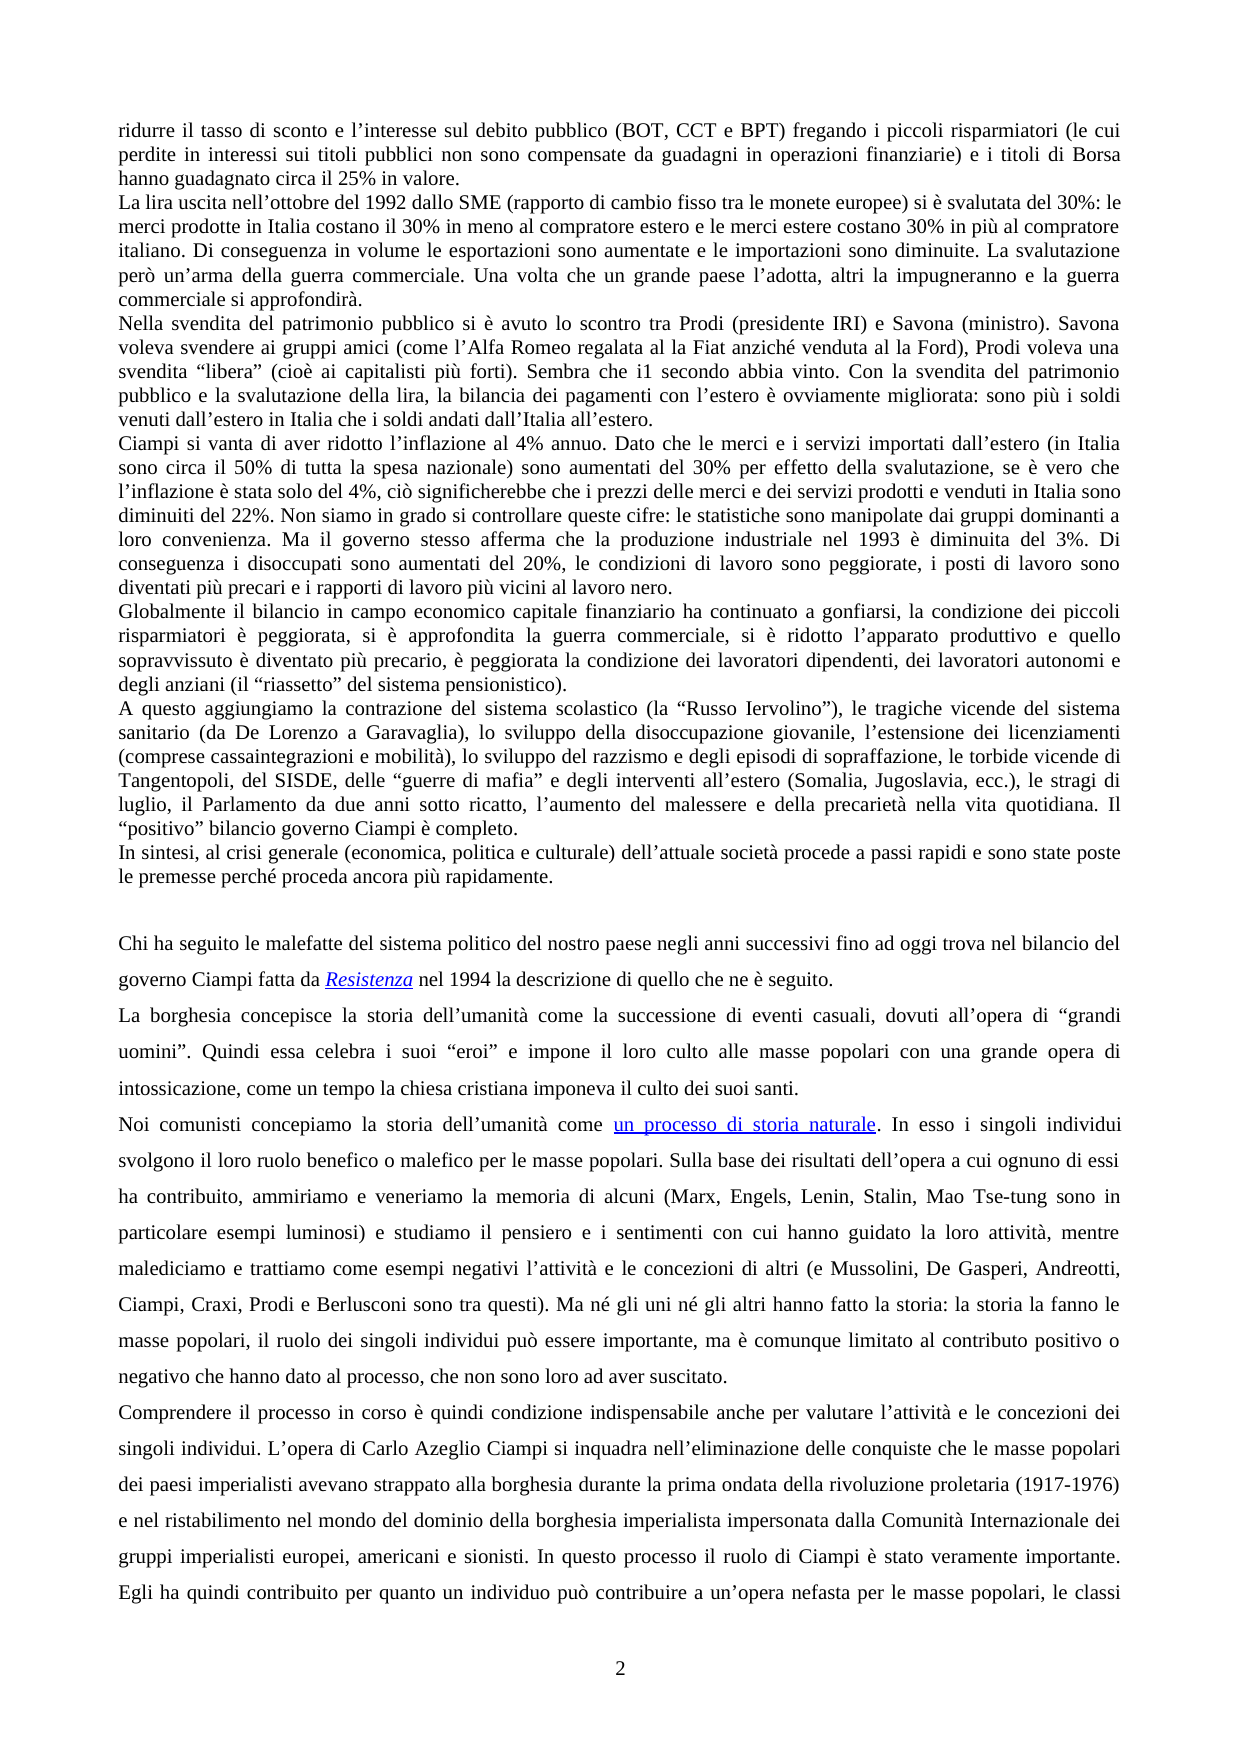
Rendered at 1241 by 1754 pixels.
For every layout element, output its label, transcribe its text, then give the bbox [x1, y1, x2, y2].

text La lira uscita nell’ottobre del 1992 dallo SME (rapporto di cambio fisso tra le monete europee) si è svalutata del 30%: le merci prodotte in Italia costano il 30% in meno al compratore estero e le merci estere costano 30% in più al compratore italiano. Di conseguenza in volume le esportazioni sono aumentate e le importazioni sono diminuite. La svalutazione però un’arma della guerra commerciale. Una volta che un grande paese l’adotta, altri la impugneranno e la guerra commerciale si approfondirà. [118, 190, 1122, 311]
text Chi ha seguito le malefatte del sistema politico del nostro paese negli anni successivi fino ad oggi trova nel bilancio del governo Ciampi fatta da Resistenza nel 1994 la descrizione di quello che ne è seguito. [118, 931, 1122, 991]
text Noi comunisti concepiamo la storia dell’umanità come un processo di storia naturale. In esso i singoli individui svolgono il loro ruolo benefico o malefico per le masse popolari. Sulla base dei risultati dell’opera a cui ognuno di essi ha contribuito, ammiriamo e veneriamo la memoria di alcuni (Marx, Engels, Lenin, Stalin, Mao Tse-tung sono in particolare esempi luminosi) e studiamo il pensiero e i sentimenti con cui hanno guidato la loro attività, mentre malediciamo e trattiamo come esempi negativi l’attività e le concezioni di altri (e Mussolini, De Gasperi, Andreotti, Ciampi, Craxi, Prodi e Berlusconi sono tra questi). Ma né gli uni né gli altri hanno fatto la storia: la storia la fanno le masse popolari, il ruolo dei singoli individui può essere importante, ma è comunque limitato al contributo positivo o negativo che hanno dato al processo, che non sono loro ad aver suscitato. [118, 1111, 1122, 1388]
text Comprendere il processo in corso è quindi condizione indispensabile anche per valutare l’attività e le concezioni dei singoli individui. L’opera di Carlo Azeglio Ciampi si inquadra nell’eliminazione delle conquiste che le masse popolari dei paesi imperialisti avevano strappato alla borghesia durante la prima ondata della rivoluzione proletaria (1917-1976) e nel ristabilimento nel mondo del dominio della borghesia imperialista impersonata dalla Comunità Internazionale dei gruppi imperialisti europei, americani e sionisti. In questo processo il ruolo di Ciampi è stato veramente importante. Egli ha quindi contribuito per quanto un individuo può contribuire a un’opera nefasta per le masse popolari, le classi [118, 1400, 1122, 1604]
text La borghesia concepisce la storia dell’umanità come la successione di eventi casuali, dovuti all’opera di “grandi uomini”. Quindi essa celebra i suoi “eroi” e impone il loro culto alle masse popolari con una grande opera di intossicazione, come un tempo la chiesa cristiana imponeva il culto dei suoi santi. [118, 1003, 1122, 1099]
text In sintesi, al crisi generale (economica, politica e culturale) dell’attuale società procede a passi rapidi e sono state poste le premesse perché proceda ancora più rapidamente. [118, 840, 1122, 888]
text Nella svendita del patrimonio pubblico si è avuto lo scontro tra Prodi (presidente IRI) e Savona (ministro). Savona voleva svendere ai gruppi amici (come l’Alfa Romeo regalata al la Fiat anziché venduta al la Ford), Prodi voleva una svendita “libera” (cioè ai capitalisti più forti). Sembra che i1 secondo abbia vinto. Con la svendita del patrimonio pubblico e la svalutazione della lira, la bilancia dei pagamenti con l’estero è ovviamente migliorata: sono più i soldi venuti dall’estero in Italia che i soldi andati dall’Italia all’estero. [118, 311, 1122, 431]
text A questo aggiungiamo la contrazione del sistema scolastico (la “Russo Iervolino”), le tragiche vicende del sistema sanitario (da De Lorenzo a Garavaglia), lo sviluppo della disoccupazione giovanile, l’estensione dei licenziamenti (comprese cassaintegrazioni e mobilità), lo sviluppo del razzismo e degli episodi di sopraffazione, le torbide vicende di Tangentopoli, del SISDE, delle “guerre di mafia” e degli interventi all’estero (Somalia, Jugoslavia, ecc.), le stragi di luglio, il Parlamento da due anni sotto ricatto, l’aumento del malessere e della precarietà nella vita quotidiana. Il “positivo” bilancio governo Ciampi è completo. [118, 696, 1122, 840]
text ridurre il tasso di sconto e l’interesse sul debito pubblico (BOT, CCT e BPT) fregando i piccoli risparmiatori (le cui perdite in interessi sui titoli pubblici non sono compensate da guadagni in operazioni finanziarie) e i titoli di Borsa hanno guadagnato circa il 25% in valore. [118, 118, 1122, 190]
text Ciampi si vanta di aver ridotto l’inflazione al 4% annuo. Dato che le merci e i servizi importati dall’estero (in Italia sono circa il 50% di tutta la spesa nazionale) sono aumentati del 30% per effetto della svalutazione, se è vero che l’inflazione è stata solo del 4%, ciò significherebbe che i prezzi delle merci e dei servizi prodotti e venduti in Italia sono diminuiti del 22%. Non siamo in grado si controllare queste cifre: le statistiche sono manipolate dai gruppi dominanti a loro convenienza. Ma il governo stesso afferma che la produzione industriale nel 1993 è diminuita del 3%. Di conseguenza i disoccupati sono aumentati del 20%, le condizioni di lavoro sono peggiorate, i posti di lavoro sono diventati più precari e i rapporti di lavoro più vicini al lavoro nero. [118, 431, 1122, 599]
text Globalmente il bilancio in campo economico capitale finanziario ha continuato a gonfiarsi, la condizione dei piccoli risparmiatori è peggiorata, si è approfondita la guerra commerciale, si è ridotto l’apparato produttivo e quello sopravvissuto è diventato più precario, è peggiorata la condizione dei lavoratori dipendenti, dei lavoratori autonomi e degli anziani (il “riassetto” del sistema pensionistico). [118, 599, 1122, 696]
